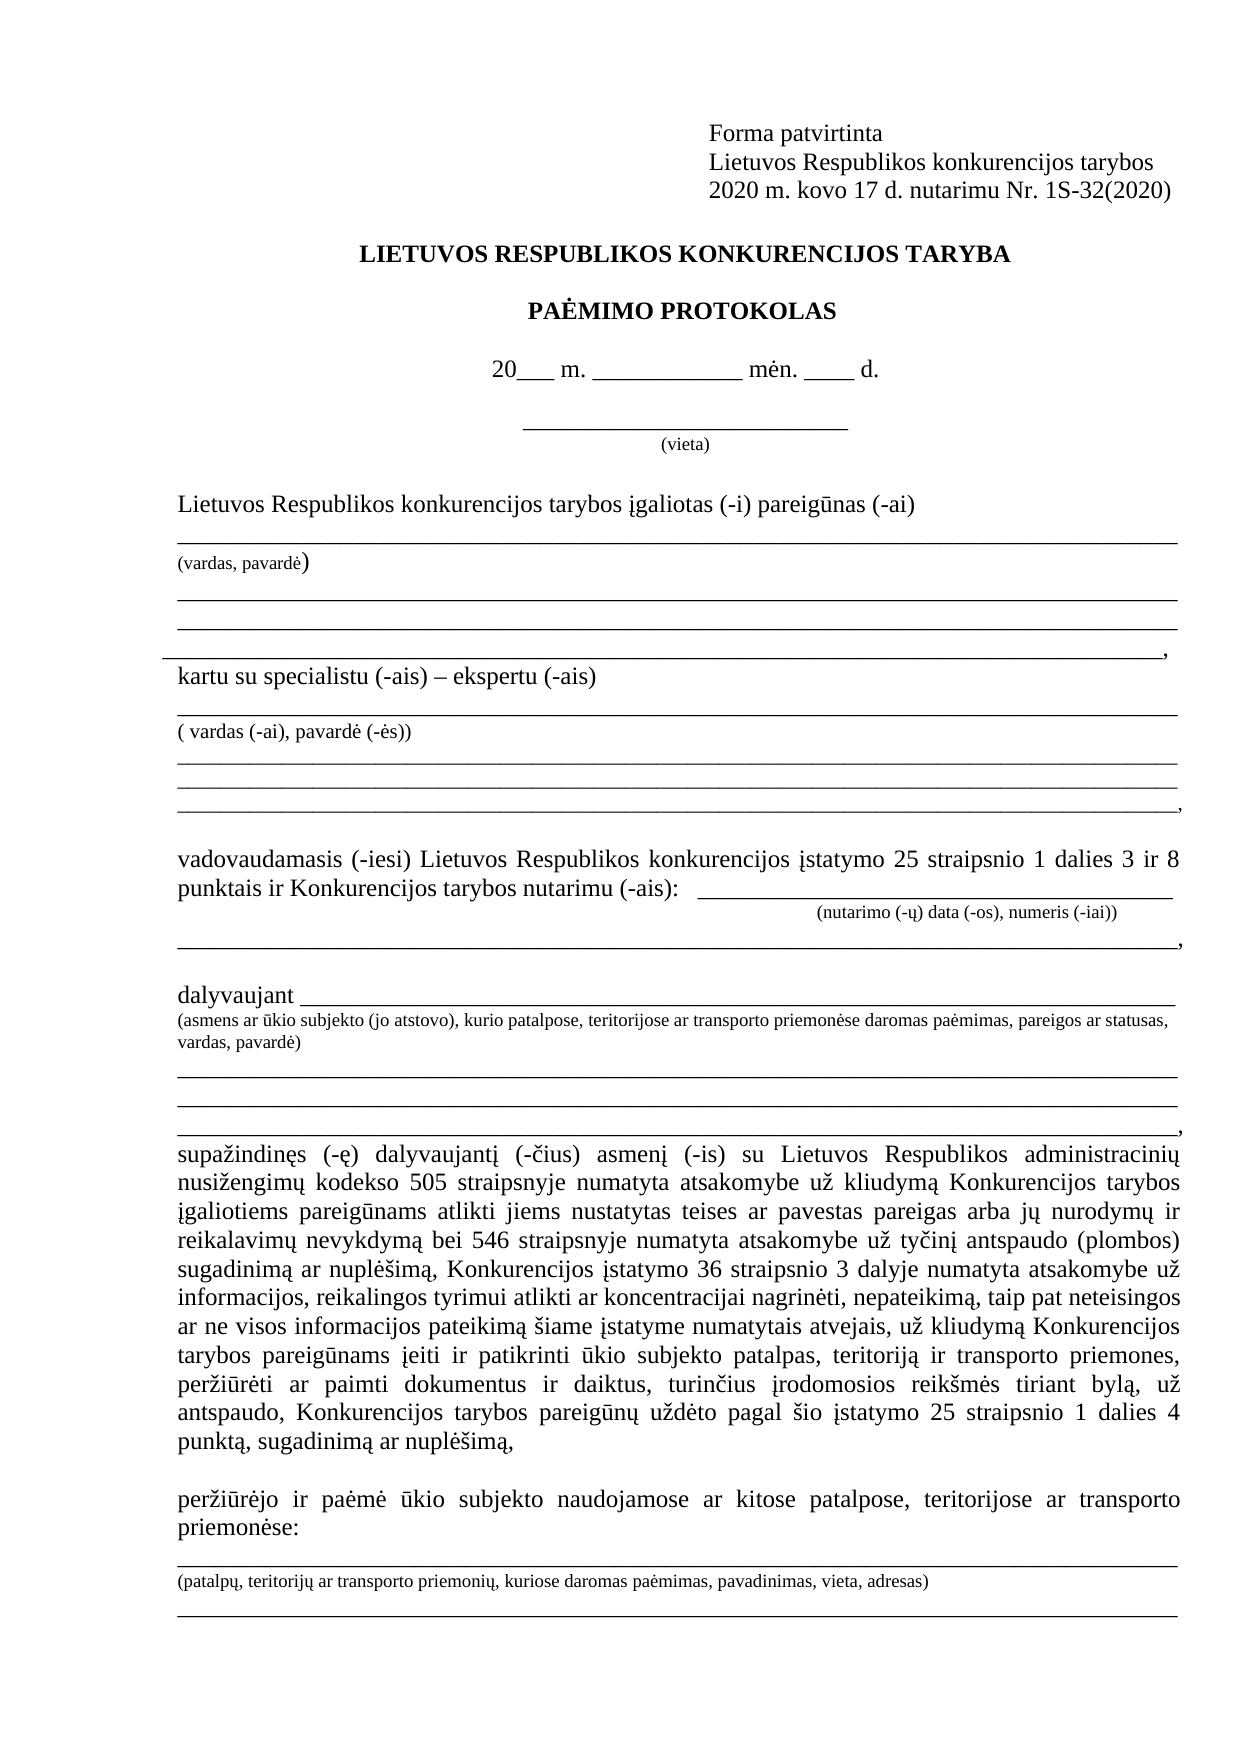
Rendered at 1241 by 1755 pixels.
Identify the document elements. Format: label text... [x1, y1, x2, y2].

text (nutarimo (-ų) data (-os), numeris (-iai)) [177, 901, 1181, 923]
text ________________________________________________________________________________ [177, 1081, 1196, 1110]
text ________________________________________________________________________________ [177, 1052, 1181, 1081]
text peržiūrėjo ir paėmė ūkio subjekto naudojamose ar kitose patalpose, teritorijose ar transporto priemonėse: [177, 1484, 1181, 1541]
text ________________________________________________________________________________________________ [177, 767, 1196, 791]
text ________________________________________________________________________________ [177, 1591, 1181, 1620]
text ________________________________________________________________________________ [177, 575, 1181, 604]
text dalyvaujant ______________________________________________________________________ [177, 981, 1181, 1009]
text Lietuvos Respublikos konkurencijos tarybos [177, 147, 1181, 176]
text vadovaudamasis (-iesi) Lietuvos Respublikos konkurencijos įstatymo 25 straipsnio 1 dalies 3 ir 8 punktais ir Konkurencijos tarybos nutarimu (-ais): ______________________________________ [177, 844, 1181, 901]
text ________________________________________________________________________________, [162, 633, 1196, 661]
text ________________________________________________________________________________ [162, 604, 1196, 633]
text ________________________________________________________________________________ [177, 518, 1181, 546]
text (vardas, pavardė) [177, 546, 1181, 575]
text ( vardas (-ai), pavardė (-ės)) [177, 719, 1181, 743]
text ________________________________________________________________________________, [177, 923, 1196, 952]
text ________________________________________________________________________________, [177, 1110, 1196, 1139]
text Lietuvos Respublikos konkurencijos tarybos įgaliotas (-i) pareigūnas (-ai) [177, 489, 1181, 518]
text ________________________________________________________________________________________________ [177, 743, 1181, 767]
text kartu su specialistu (-ais) – ekspertu (-ais) [177, 661, 1181, 690]
text supažindinęs (-ę) dalyvaujantį (-čius) asmenį (-is) su Lietuvos Respublikos administracinių nusižengimų kodekso 505 straipsnyje numatyta atsakomybe už kliudymą Konkurencijos tarybos įgaliotiems pareigūnams atlikti jiems nustatytas teises ar pavestas pareigas arba jų nurodymų ir reikalavimų nevykdymą bei 546 straipsnyje numatyta atsakomybe už tyčinį antspaudo (plombos) sugadinimą ar nuplėšimą, Konkurencijos įstatymo 36 straipsnio 3 dalyje numatyta atsakomybe už informacijos, reikalingos tyrimui atlikti ar koncentracijai nagrinėti, nepateikimą, taip pat neteisingos ar ne visos informacijos pateikimą šiame įstatyme numatytais atvejais, už kliudymą Konkurencijos tarybos pareigūnams įeiti ir patikrinti ūkio subjekto patalpas, teritoriją ir transporto priemones, peržiūrėti ar paimti dokumentus ir daiktus, turinčius įrodomosios reikšmės tiriant bylą, už antspaudo, Konkurencijos tarybos pareigūnų uždėto pagal šio įstatymo 25 straipsnio 1 dalies 4 punktą, sugadinimą ar nuplėšimą, [177, 1139, 1181, 1455]
text ________________________________________________________________________________________________, [177, 791, 1196, 815]
text (asmens ar ūkio subjekto (jo atstovo), kurio patalpose, teritorijose ar transporto priemonėse daromas paėmimas, pareigos ar statusas, vardas, pavardė) [177, 1009, 1181, 1052]
table_header LIETUVOS RESPUBLIKOS KONKURENCIJOS TARYBA PAĖMIMO PROTOKOLAS 20___ m. ____________ mėn. ____ d. __________________________ (vieta) [183, 233, 1188, 460]
text (patalpų, teritorijų ar transporto priemonių, kuriose daromas paėmimas, pavadinimas, vieta, adresas) [177, 1570, 1181, 1591]
text ________________________________________________________________________________ [177, 1541, 1181, 1570]
text Forma patvirtinta [177, 118, 1181, 147]
text ________________________________________________________________________________ [177, 690, 1181, 719]
text 2020 m. kovo 17 d. nutarimu Nr. 1S-32(2020) [177, 176, 1181, 204]
